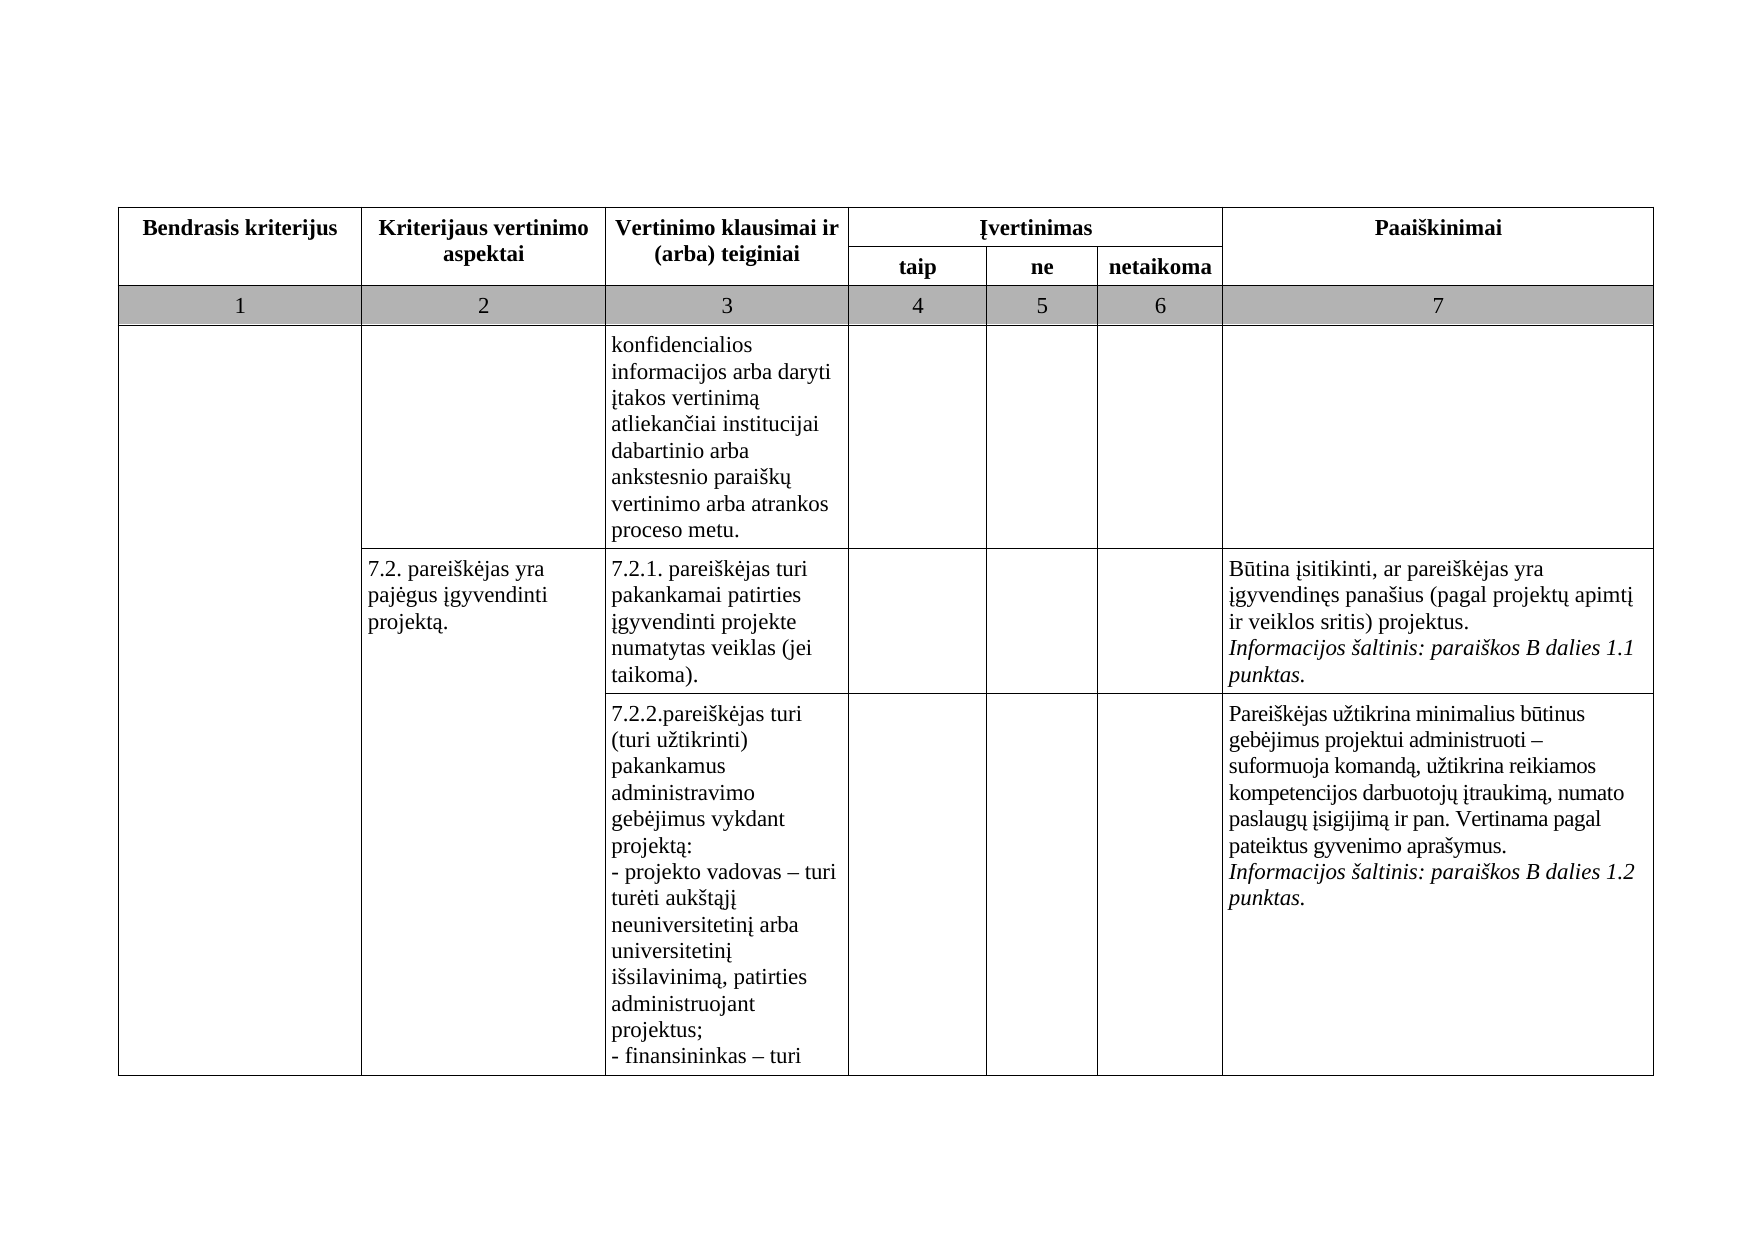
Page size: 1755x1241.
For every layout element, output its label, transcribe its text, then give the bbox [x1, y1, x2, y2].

table_cell [987, 694, 1097, 1075]
table_cell [849, 549, 986, 693]
table_cell netaikoma [1098, 247, 1222, 285]
table_header Kriterijaus vertinimo aspektai [362, 208, 605, 285]
table_cell 5 [987, 286, 1097, 324]
table_cell Būtina įsitikinti, ar pareiškėjas yra įgyvendinęs panašius (pagal projektų apimtį ir veiklos sritis) projektus. Informacijos šaltinis: paraiškos B dalies 1.1 punktas. [1223, 549, 1653, 693]
table_cell ne [987, 247, 1097, 285]
table_cell 7.2.1. pareiškėjas turi pakankamai patirties įgyvendinti projekte numatytas veiklas (jei taikoma). [606, 549, 848, 693]
table_cell [987, 549, 1097, 693]
table_header Bendrasis kriterijus [119, 208, 361, 285]
table_cell [1098, 326, 1222, 548]
table_cell 2 [362, 286, 605, 324]
table_cell 7.2. pareiškėjas yra pajėgus įgyvendinti projektą. [362, 549, 605, 1075]
table_cell 1 [119, 286, 361, 324]
table_cell Pareiškėjas užtikrina minimalius būtinus gebėjimus projektui administruoti – suformuoja komandą, užtikrina reikiamos kompetencijos darbuotojų įtraukimą, numato paslaugų įsigijimą ir pan. Vertinama pagal pateiktus gyvenimo aprašymus. Informacijos šaltinis: paraiškos B dalies 1.2 punktas. [1223, 694, 1653, 1075]
table_cell taip [849, 247, 986, 285]
table_cell [849, 694, 986, 1075]
table_cell [362, 326, 605, 548]
table_cell [1223, 326, 1653, 548]
table_cell [119, 326, 361, 1075]
table_cell 3 [606, 286, 848, 324]
table_header Įvertinimas [849, 208, 1222, 246]
table_cell [987, 326, 1097, 548]
table_header Vertinimo klausimai ir (arba) teiginiai [606, 208, 848, 285]
table_cell [1098, 549, 1222, 693]
table_cell [1098, 694, 1222, 1075]
table_cell konfidencialios informacijos arba daryti įtakos vertinimą atliekančiai institucijai dabartinio arba ankstesnio paraiškų vertinimo arba atrankos proceso metu. [606, 326, 848, 548]
table_cell [849, 326, 986, 548]
table_cell 4 [849, 286, 986, 324]
table_cell 7.2.2.pareiškėjas turi (turi užtikrinti) pakankamus administravimo gebėjimus vykdant projektą: - projekto vadovas – turi turėti aukštąjį neuniversitetinį arba universitetinį išsilavinimą, patirties administruojant projektus; - finansininkas – turi [606, 694, 848, 1075]
table_header Paaiškinimai [1223, 208, 1653, 285]
table_cell 7 [1223, 286, 1653, 324]
table_cell 6 [1098, 286, 1222, 324]
